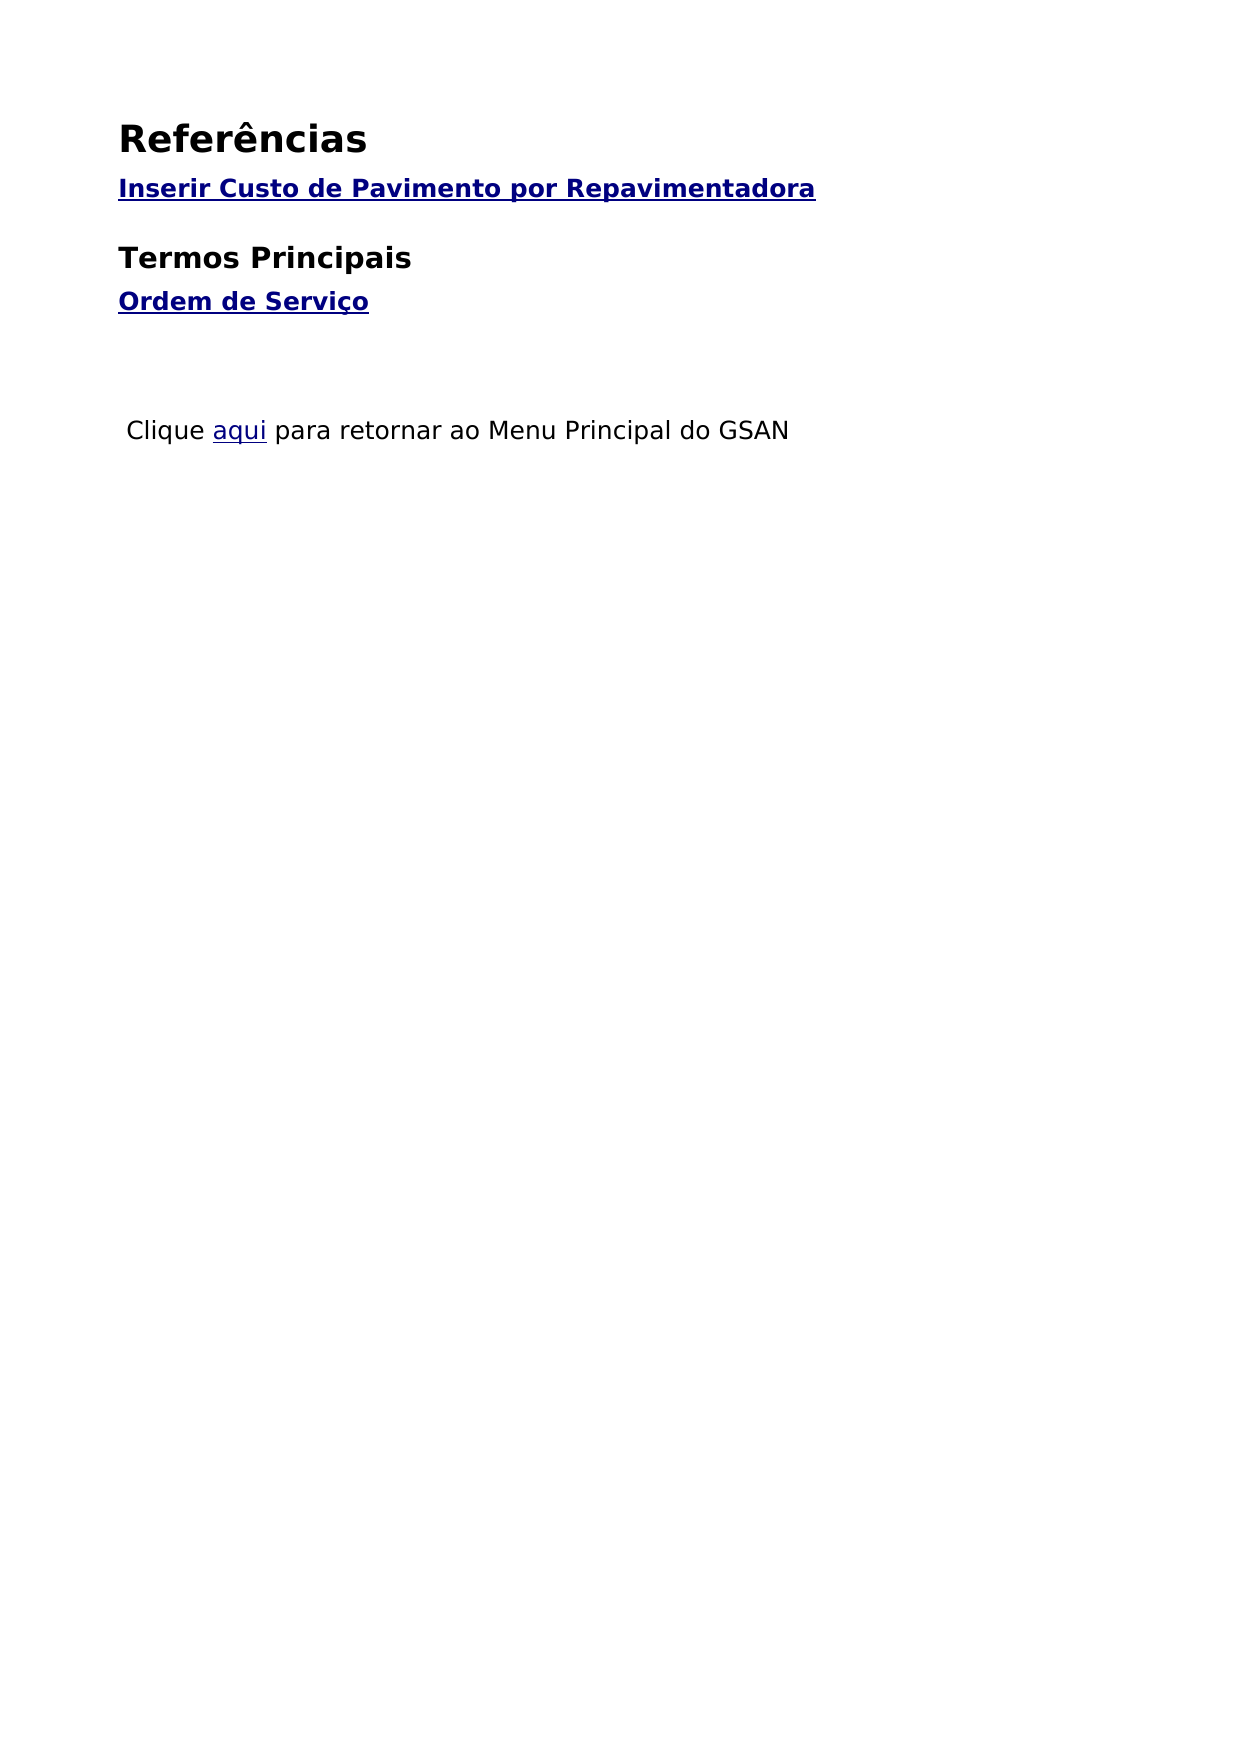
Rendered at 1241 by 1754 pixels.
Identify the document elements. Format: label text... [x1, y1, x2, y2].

subtitle Referências [118, 118, 1122, 162]
text Ordem de Serviço [118, 287, 1122, 317]
text Inserir Custo de Pavimento por Repavimentadora [118, 174, 1122, 203]
text Clique aqui para retornar ao Menu Principal do GSAN [118, 329, 1122, 446]
subtitle Termos Principais [118, 241, 1122, 275]
